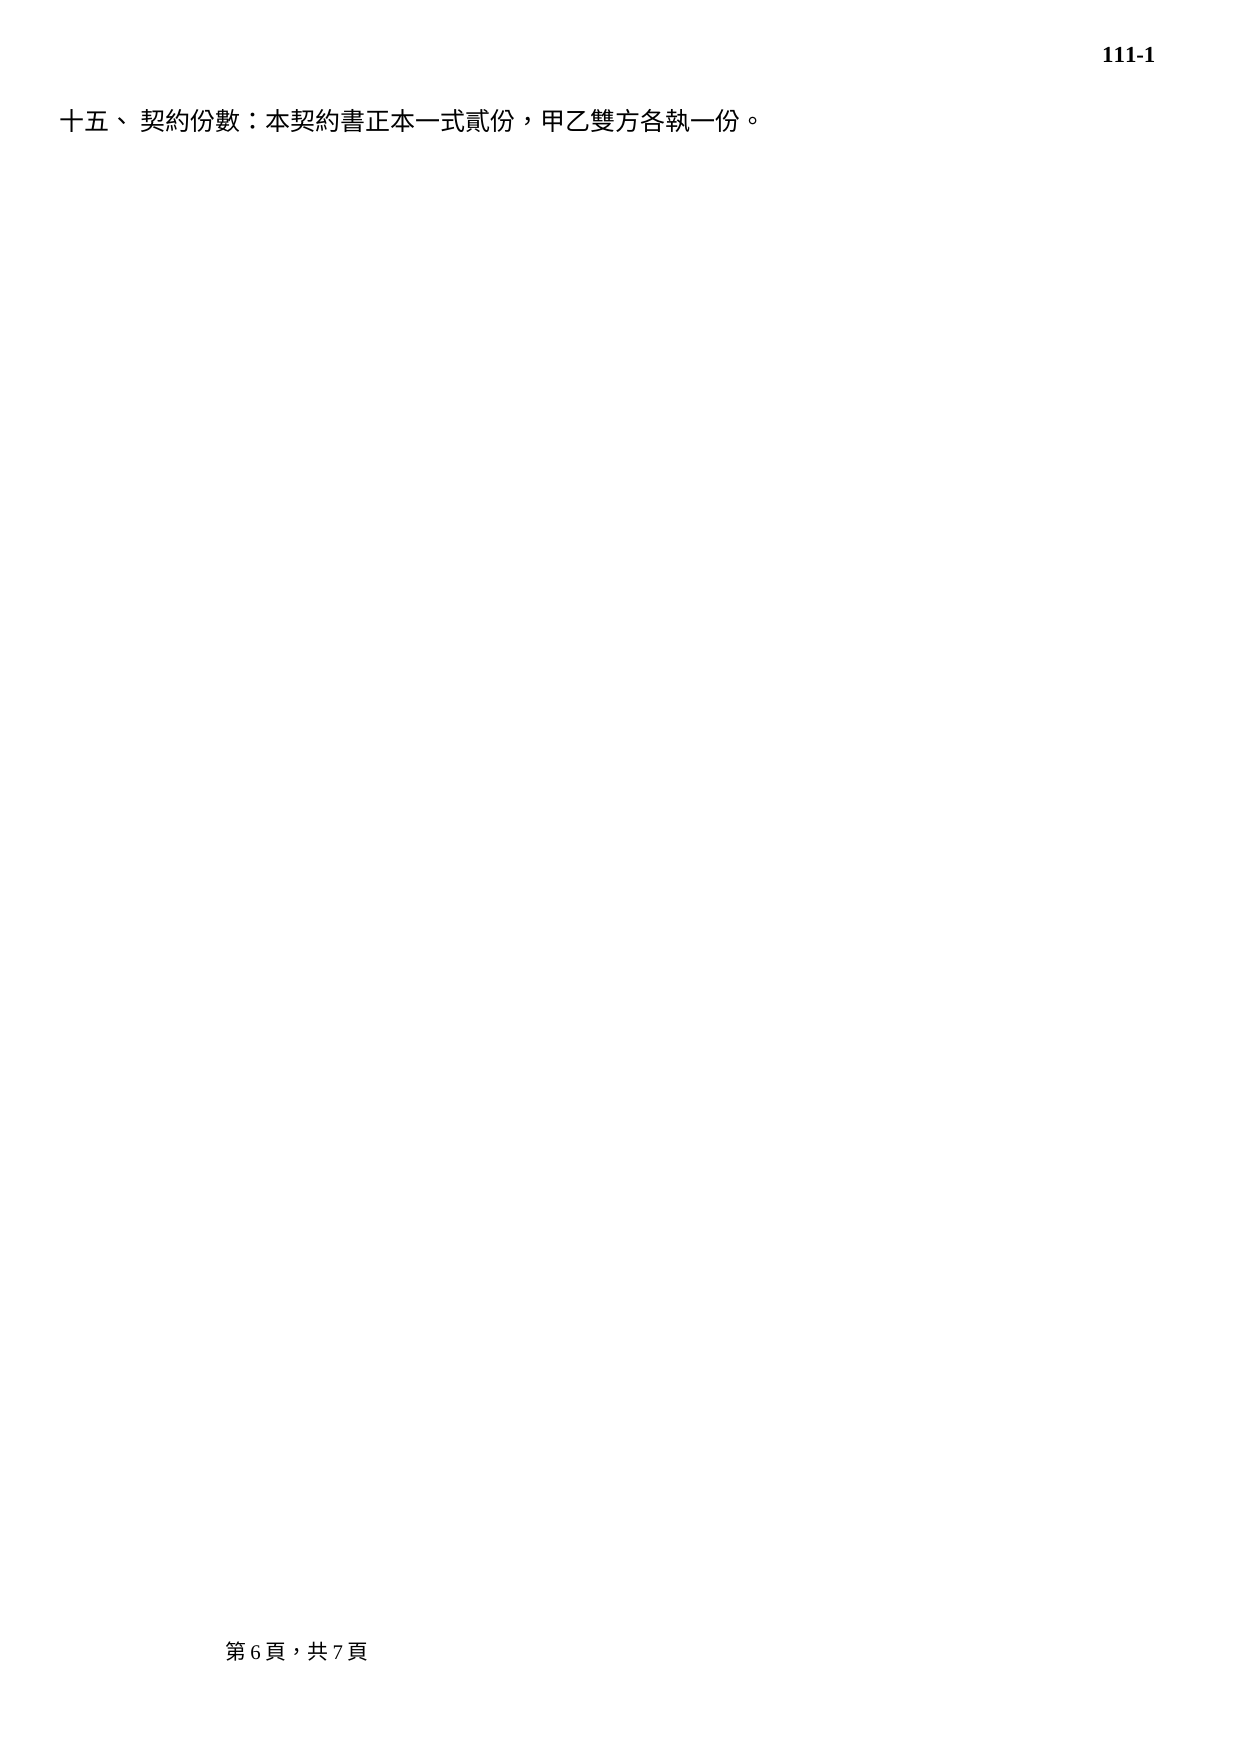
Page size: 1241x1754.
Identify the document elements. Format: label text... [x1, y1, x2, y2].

text 十五、 契約份數：本契約書正本一式貳份，甲乙雙方各執一份。 [59, 101, 1181, 137]
